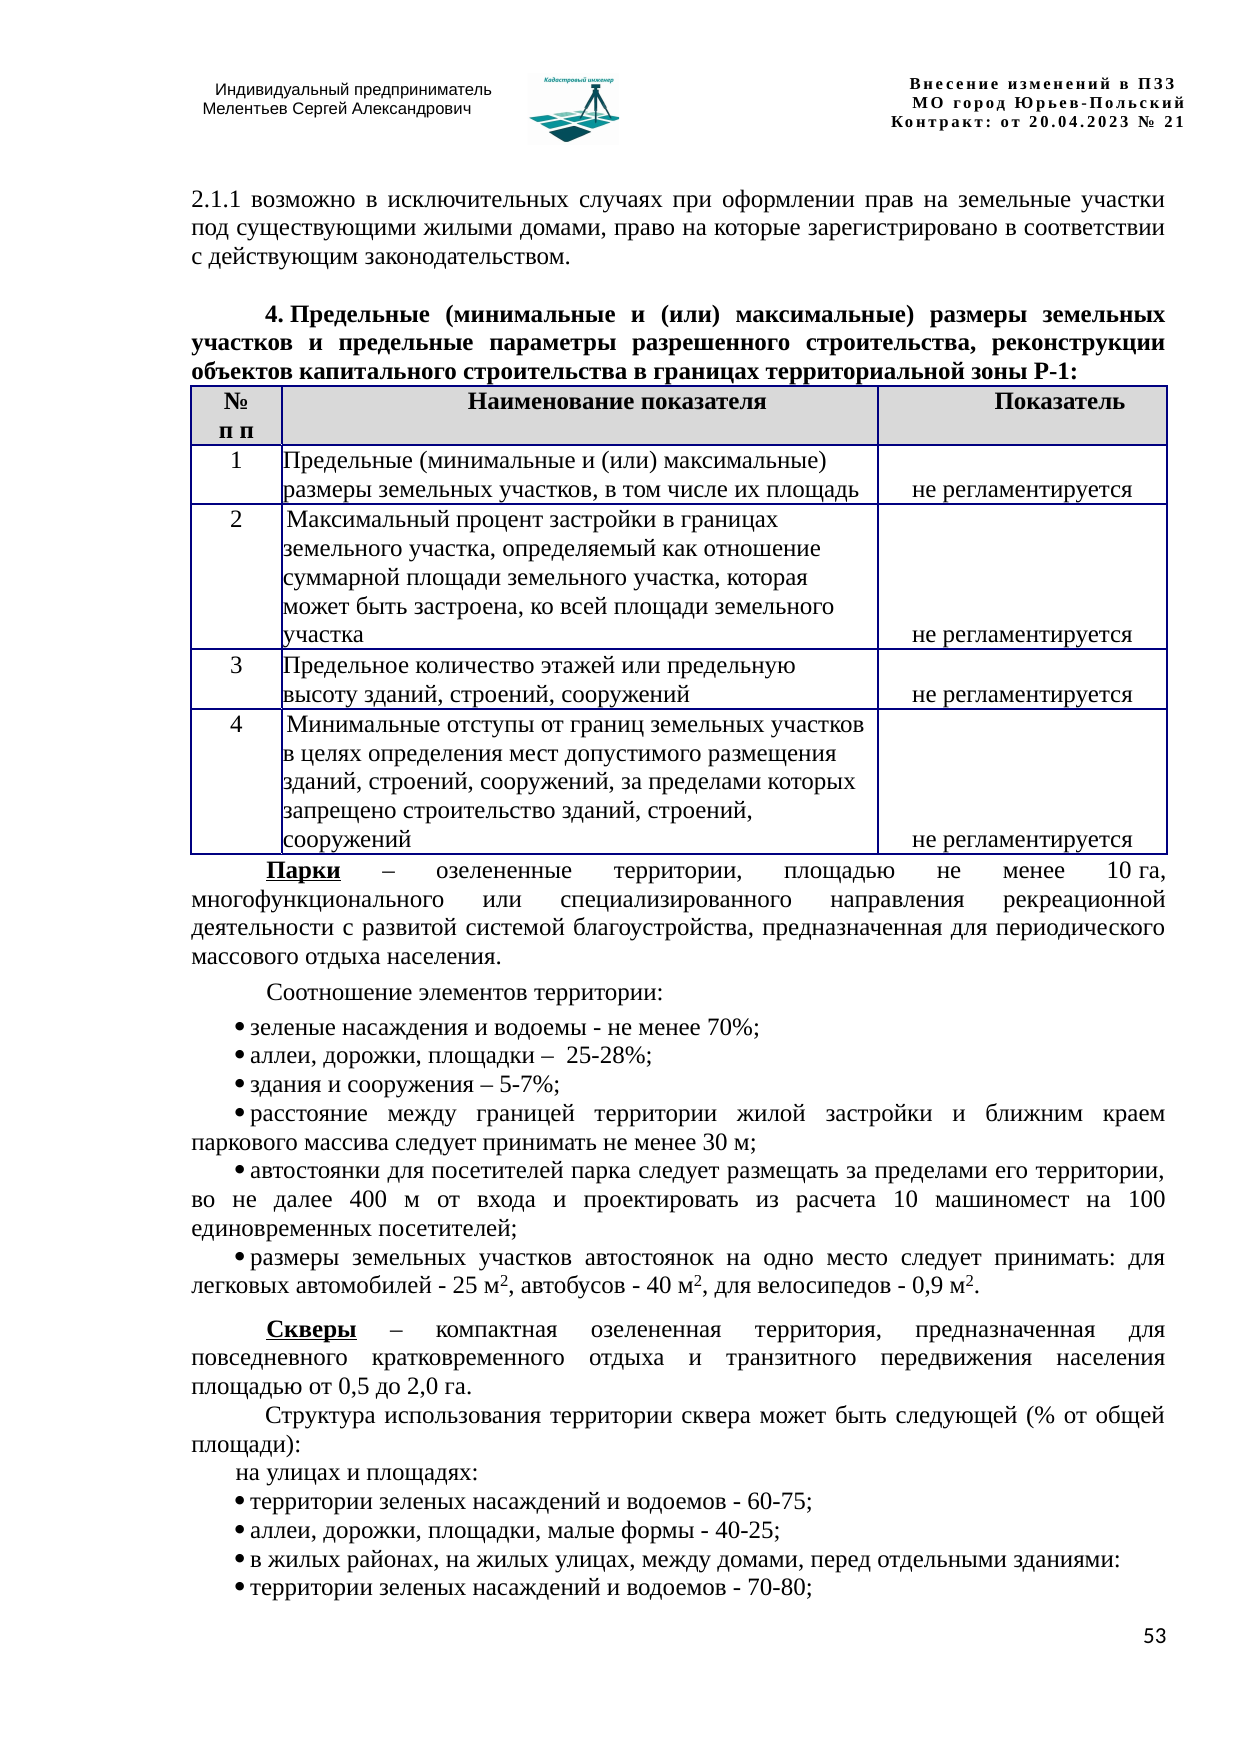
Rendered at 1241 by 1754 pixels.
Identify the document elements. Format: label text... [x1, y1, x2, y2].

list расстояние между границей территории жилой застройки и ближним краем паркового массива следует принимать не менее 30 м; [191, 1098, 1166, 1156]
table_cell не регламентируется [879, 505, 1166, 648]
table_header Показатель [879, 387, 1166, 444]
text Соотношение элементов территории: [191, 977, 1166, 1006]
table_cell 1 [192, 446, 281, 503]
text 4. Предельные (минимальные и (или) максимальные) размеры земельных участков и предельные параметры разрешенного строительства, реконструкции объектов капитального строительства в границах территориальной зоны Р-1: [191, 299, 1166, 385]
list зеленые насаждения и водоемы - не менее 70%; [191, 1012, 1166, 1041]
list автостоянки для посетителей парка следует размещать за пределами его территории, во не далее 400 м от входа и проектировать из расчета 10 машиномест на 100 единовременных посетителей; [191, 1156, 1166, 1242]
text Структура использования территории сквера может быть следующей (% от общей площади): [191, 1400, 1166, 1457]
picture [527, 73, 620, 145]
list в жилых районах, на жилых улицах, между домами, перед отдельными зданиями: [191, 1544, 1166, 1572]
text на улицах и площадях: [191, 1457, 1166, 1486]
list территории зеленых насаждений и водоемов - 70-80; [191, 1572, 1166, 1601]
table_cell не регламентируется [879, 446, 1166, 503]
list аллеи, дорожки, площадки, малые формы - 40-25; [191, 1515, 1166, 1544]
list размеры земельных участков автостоянок на одно место следует принимать: для легковых автомобилей - 25 м2, автобусов - 40 м2, для велосипедов - 0,9 м2. [191, 1242, 1166, 1299]
table_header № п п [192, 387, 281, 444]
text 2.1.1 возможно в исключительных случаях при оформлении прав на земельные участки под существующими жилыми домами, право на которые зарегистрировано в соответствии с действующим законодательством. [191, 184, 1166, 270]
list территории зеленых насаждений и водоемов - 60-75; [191, 1486, 1166, 1515]
table_cell Минимальные отступы от границ земельных участков в целях определения мест допустимого размещения зданий, строений, сооружений, за пределами которых запрещено строительство зданий, строений, сооружений [283, 710, 877, 853]
table_cell не регламентируется [879, 650, 1166, 707]
table_cell Максимальный процент застройки в границах земельного участка, определяемый как отношение суммарной площади земельного участка, которая может быть застроена, ко всей площади земельного участка [283, 505, 877, 648]
text Парки – озелененные территории, площадью не менее 10 га, многофункционального или специализированного направления рекреационной деятельности с развитой системой благоустройства, предназначенная для периодического массового отдыха населения. [191, 855, 1166, 970]
text Скверы – компактная озелененная территория, предназначенная для повседневного кратковременного отдыха и транзитного передвижения населения площадью от 0,5 до 2,0 га. [191, 1314, 1166, 1400]
table_cell Предельное количество этажей или предельную высоту зданий, строений, сооружений [283, 650, 877, 707]
table_cell 3 [192, 650, 281, 707]
table_cell 2 [192, 505, 281, 648]
list здания и сооружения – 5-7%; [191, 1069, 1166, 1098]
table_cell не регламентируется [879, 710, 1166, 853]
table_cell 4 [192, 710, 281, 853]
table_header Наименование показателя [283, 387, 877, 444]
table_cell Предельные (минимальные и (или) максимальные) размеры земельных участков, в том числе их площадь [283, 446, 877, 503]
list аллеи, дорожки, площадки – 25-28%; [191, 1041, 1166, 1069]
